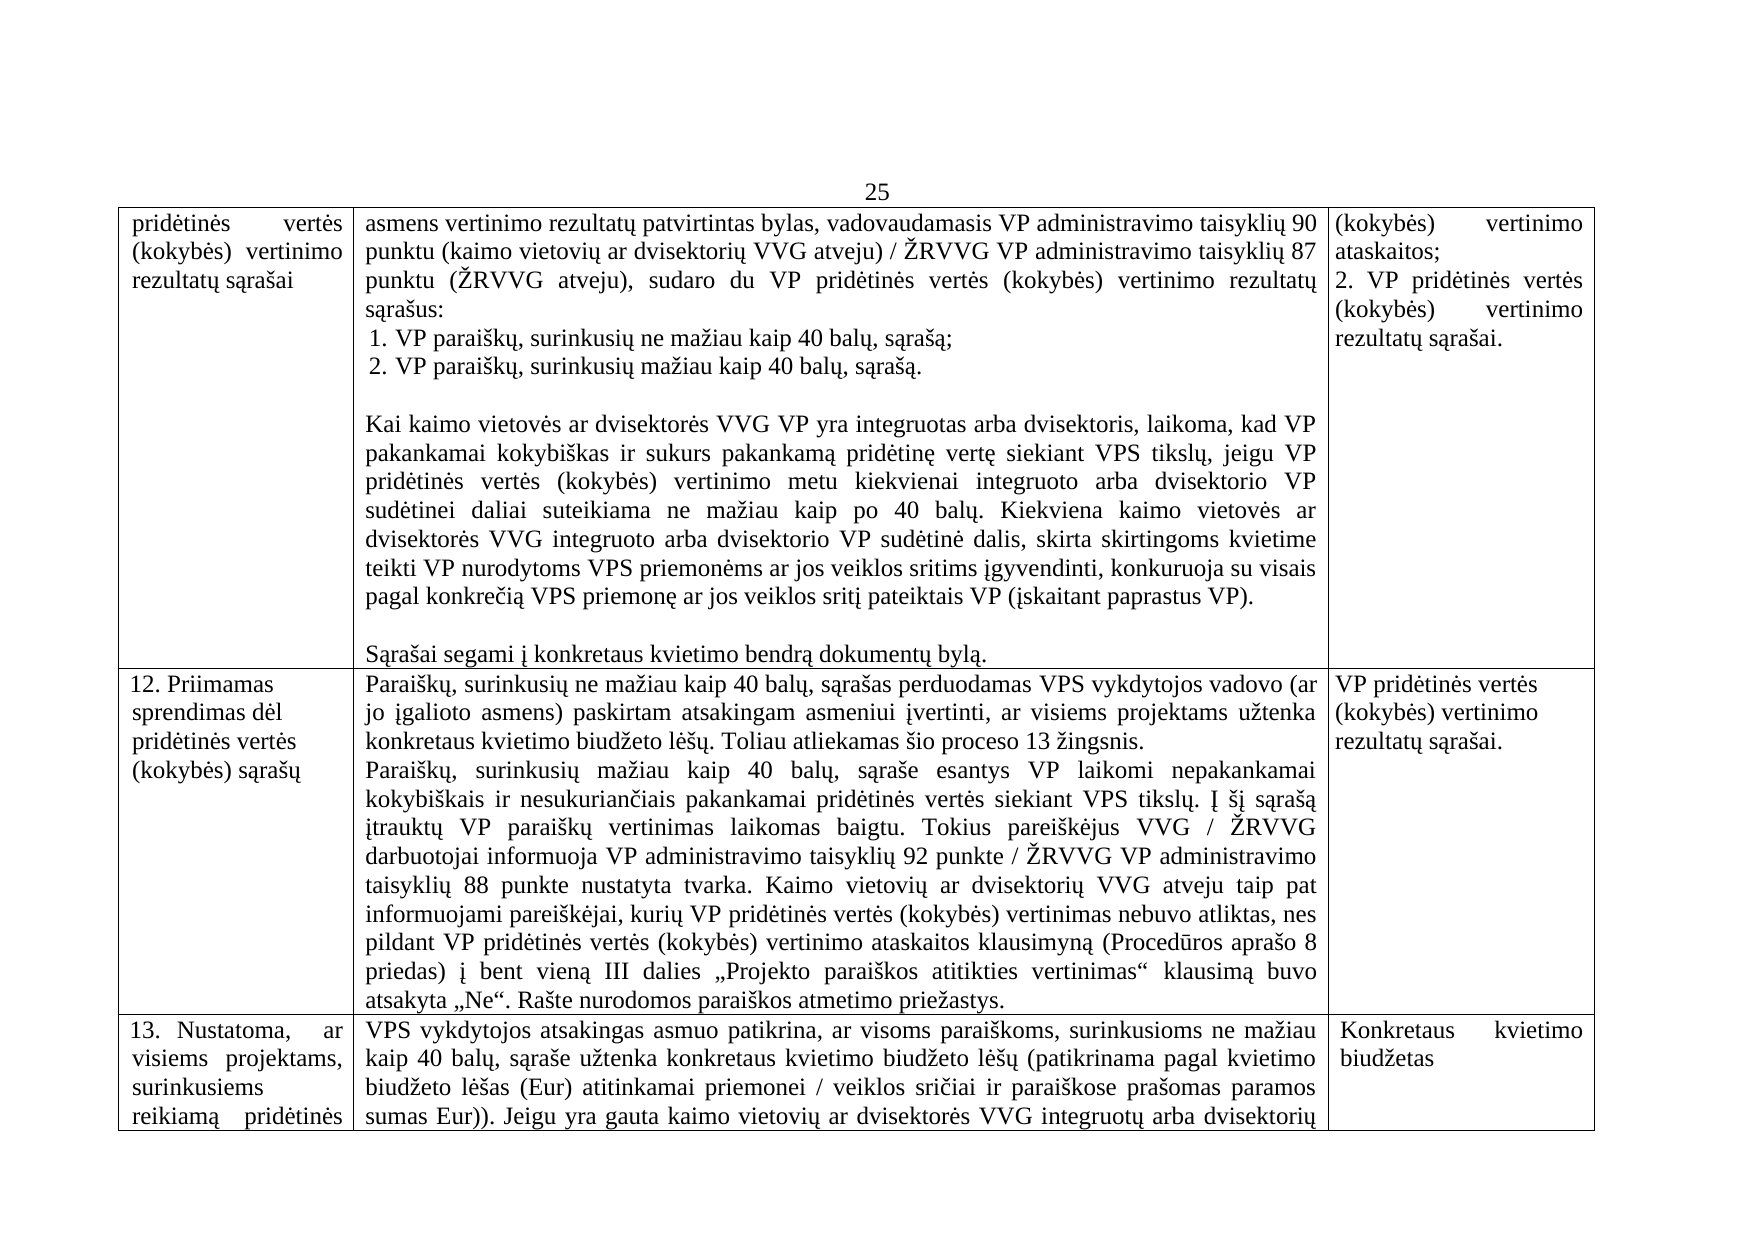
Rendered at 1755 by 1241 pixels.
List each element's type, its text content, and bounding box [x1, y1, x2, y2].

table_cell (kokybės) vertinimo ataskaitos; 2. VP pridėtinės vertės (kokybės) vertinimo rezultatų sąrašai. [1329, 208, 1594, 668]
table_cell VP pridėtinės vertės (kokybės) vertinimo rezultatų sąrašai. [1329, 669, 1594, 1014]
table_cell Paraiškų, surinkusių ne mažiau kaip 40 balų, sąrašas perduodamas VPS vykdytojos vadovo (ar jo įgalioto asmens) paskirtam atsakingam asmeniui įvertinti, ar visiems projektams užtenka konkretaus kvietimo biudžeto lėšų. Toliau atliekamas šio proceso 13 žingsnis. Paraiškų, surinkusių mažiau kaip 40 balų, sąraše esantys VP laikomi nepakankamai kokybiškais ir nesukuriančiais pakankamai pridėtinės vertės siekiant VPS tikslų. Į šį sąrašą įtrauktų VP paraiškų vertinimas laikomas baigtu. Tokius pareiškėjus VVG / ŽRVVG darbuotojai informuoja VP administravimo taisyklių 92 punkte / ŽRVVG VP administravimo taisyklių 88 punkte nustatyta tvarka. Kaimo vietovių ar dvisektorių VVG atveju taip pat informuojami pareiškėjai, kurių VP pridėtinės vertės (kokybės) vertinimas nebuvo atliktas, nes pildant VP pridėtinės vertės (kokybės) vertinimo ataskaitos klausimyną (Procedūros aprašo 8 priedas) į bent vieną III dalies „Projekto paraiškos atitikties vertinimas“ klausimą buvo atsakyta „Ne“. Rašte nurodomos paraiškos atmetimo priežastys. [354, 669, 1328, 1014]
table_cell Konkretaus kvietimo biudžetas [1329, 1015, 1594, 1130]
table_cell 12. Priimamas sprendimas dėl pridėtinės vertės (kokybės) sąrašų [119, 669, 353, 1014]
table_cell VPS vykdytojos atsakingas asmuo patikrina, ar visoms paraiškoms, surinkusioms ne mažiau kaip 40 balų, sąraše užtenka konkretaus kvietimo biudžeto lėšų (patikrinama pagal kvietimo biudžeto lėšas (Eur) atitinkamai priemonei / veiklos sričiai ir paraiškose prašomas paramos sumas Eur)). Jeigu yra gauta kaimo vietovių ar dvisektorės VVG integruotų arba dvisektorių [354, 1015, 1328, 1130]
table_cell asmens vertinimo rezultatų patvirtintas bylas, vadovaudamasis VP administravimo taisyklių 90 punktu (kaimo vietovių ar dvisektorių VVG atveju) / ŽRVVG VP administravimo taisyklių 87 punktu (ŽRVVG atveju), sudaro du VP pridėtinės vertės (kokybės) vertinimo rezultatų sąrašus: 1. VP paraiškų, surinkusių ne mažiau kaip 40 balų, sąrašą; 2. VP paraiškų, surinkusių mažiau kaip 40 balų, sąrašą. Kai kaimo vietovės ar dvisektorės VVG VP yra integruotas arba dvisektoris, laikoma, kad VP pakankamai kokybiškas ir sukurs pakankamą pridėtinę vertę siekiant VPS tikslų, jeigu VP pridėtinės vertės (kokybės) vertinimo metu kiekvienai integruoto arba dvisektorio VP sudėtinei daliai suteikiama ne mažiau kaip po 40 balų. Kiekviena kaimo vietovės ar dvisektorės VVG integruoto arba dvisektorio VP sudėtinė dalis, skirta skirtingoms kvietime teikti VP nurodytoms VPS priemonėms ar jos veiklos sritims įgyvendinti, konkuruoja su visais pagal konkrečią VPS priemonę ar jos veiklos sritį pateiktais VP (įskaitant paprastus VP). Sąrašai segami į konkretaus kvietimo bendrą dokumentų bylą. [354, 208, 1328, 668]
table_cell 13. Nustatoma, ar visiems projektams, surinkusiems reikiamą pridėtinės [119, 1015, 353, 1130]
table_cell pridėtinės vertės (kokybės) vertinimo rezultatų sąrašai [119, 208, 353, 668]
